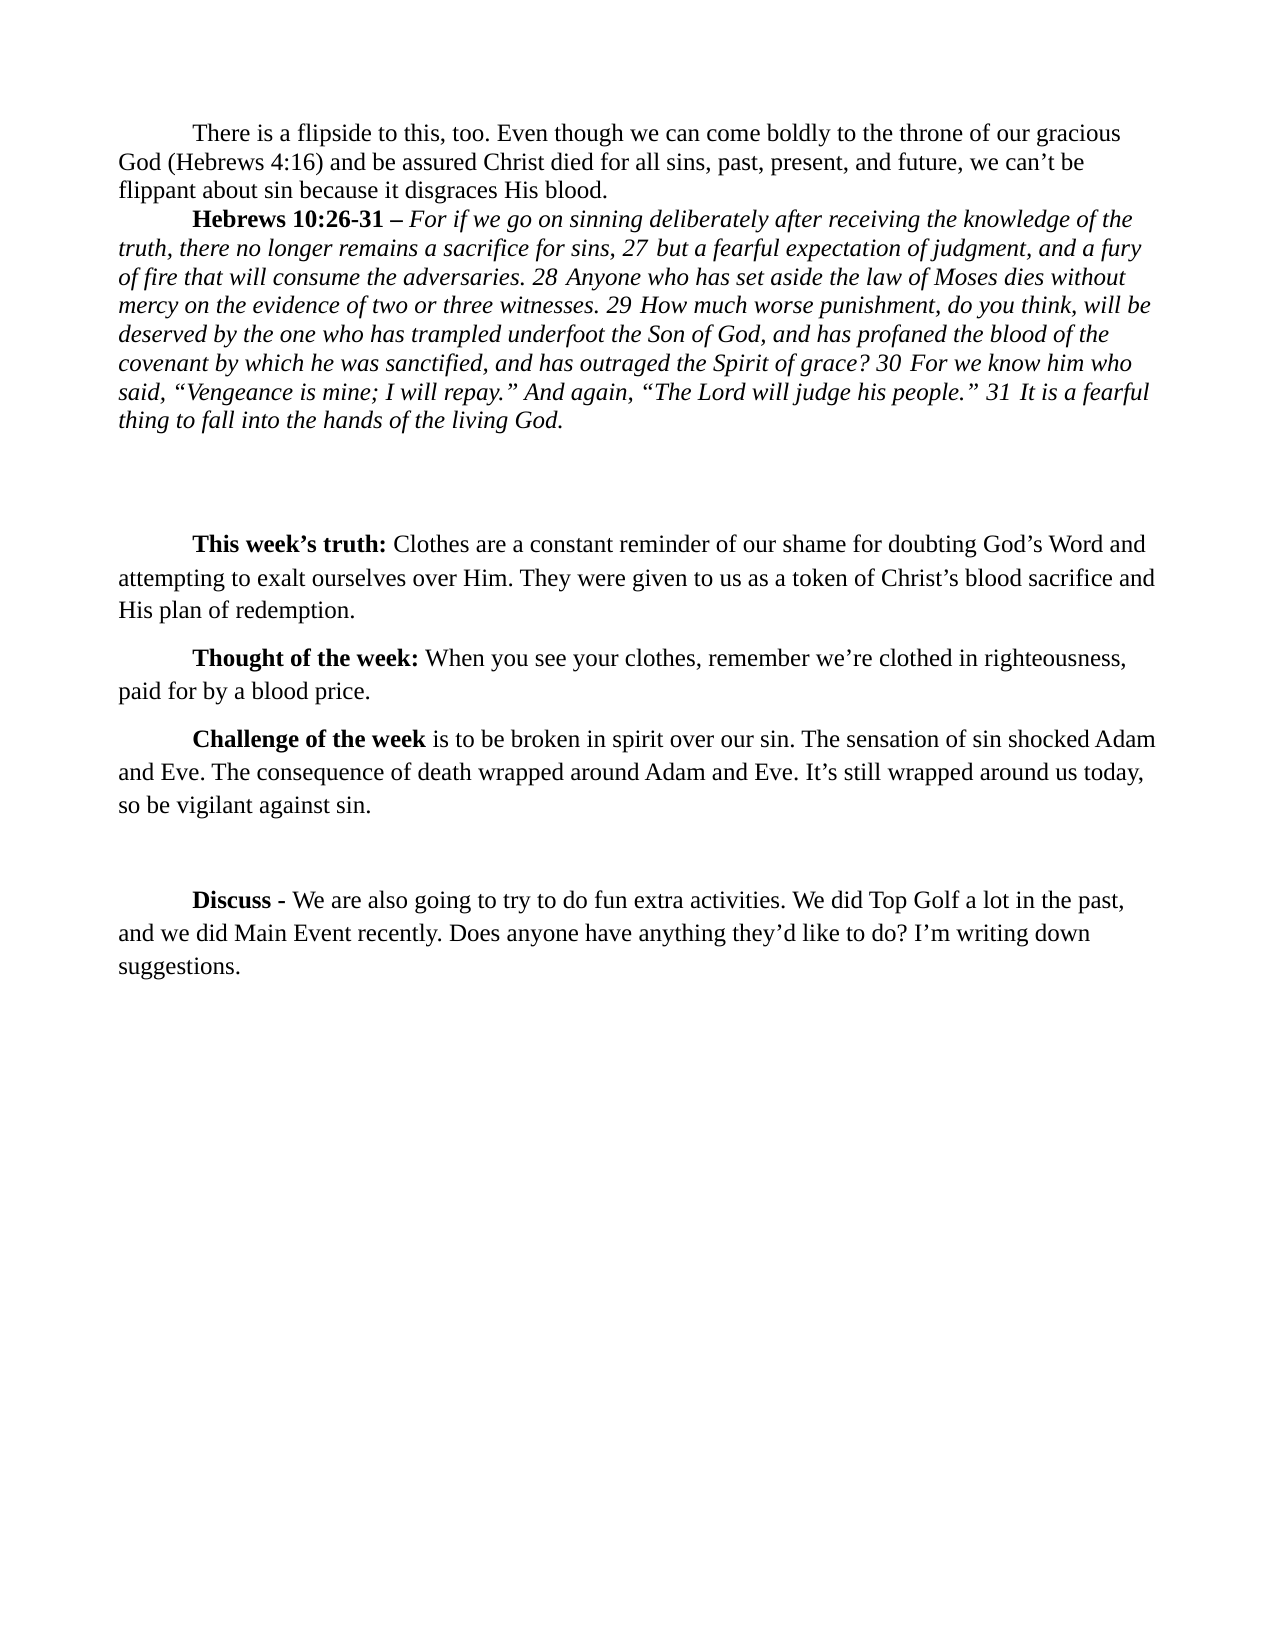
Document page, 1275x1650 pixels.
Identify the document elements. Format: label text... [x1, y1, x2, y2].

text Thought of the week: When you see your clothes, remember we’re clothed in righteousness, paid for by a blood price. [118, 643, 1157, 705]
text There is a flipside to this, too. Even though we can come boldly to the throne of our gracious God (Hebrews 4:16) and be assured Christ died for all sins, past, present, and future, we can’t be flippant about sin because it disgraces His blood. [118, 118, 1157, 204]
text Discuss - We are also going to try to do fun extra activities. We did Top Golf a lot in the past, and we did Main Event recently. Does anyone have anything they’d like to do? I’m writing down suggestions. [118, 885, 1157, 980]
text Challenge of the week is to be broken in spirit over our sin. The sensation of sin shocked Adam and Eve. The consequence of death wrapped around Adam and Eve. It’s still wrapped around us today, so be vigilant against sin. [118, 724, 1157, 819]
text This week’s truth: Clothes are a constant reminder of our shame for doubting God’s Word and attempting to exalt ourselves over Him. They were given to us as a token of Christ’s blood sacrifice and His plan of redemption. [118, 529, 1157, 624]
text Hebrews 10:26-31 – For if we go on sinning deliberately after receiving the knowledge of the truth, there no longer remains a sacrifice for sins, 27 but a fearful expectation of judgment, and a fury of fire that will consume the adversaries. 28 Anyone who has set aside the law of Moses dies without mercy on the evidence of two or three witnesses. 29 How much worse punishment, do you think, will be deserved by the one who has trampled underfoot the Son of God, and has profaned the blood of the covenant by which he was sanctified, and has outraged the Spirit of grace? 30 For we know him who said, “Vengeance is mine; I will repay.” And again, “The Lord will judge his people.” 31 It is a fearful thing to fall into the hands of the living God. [118, 204, 1157, 434]
